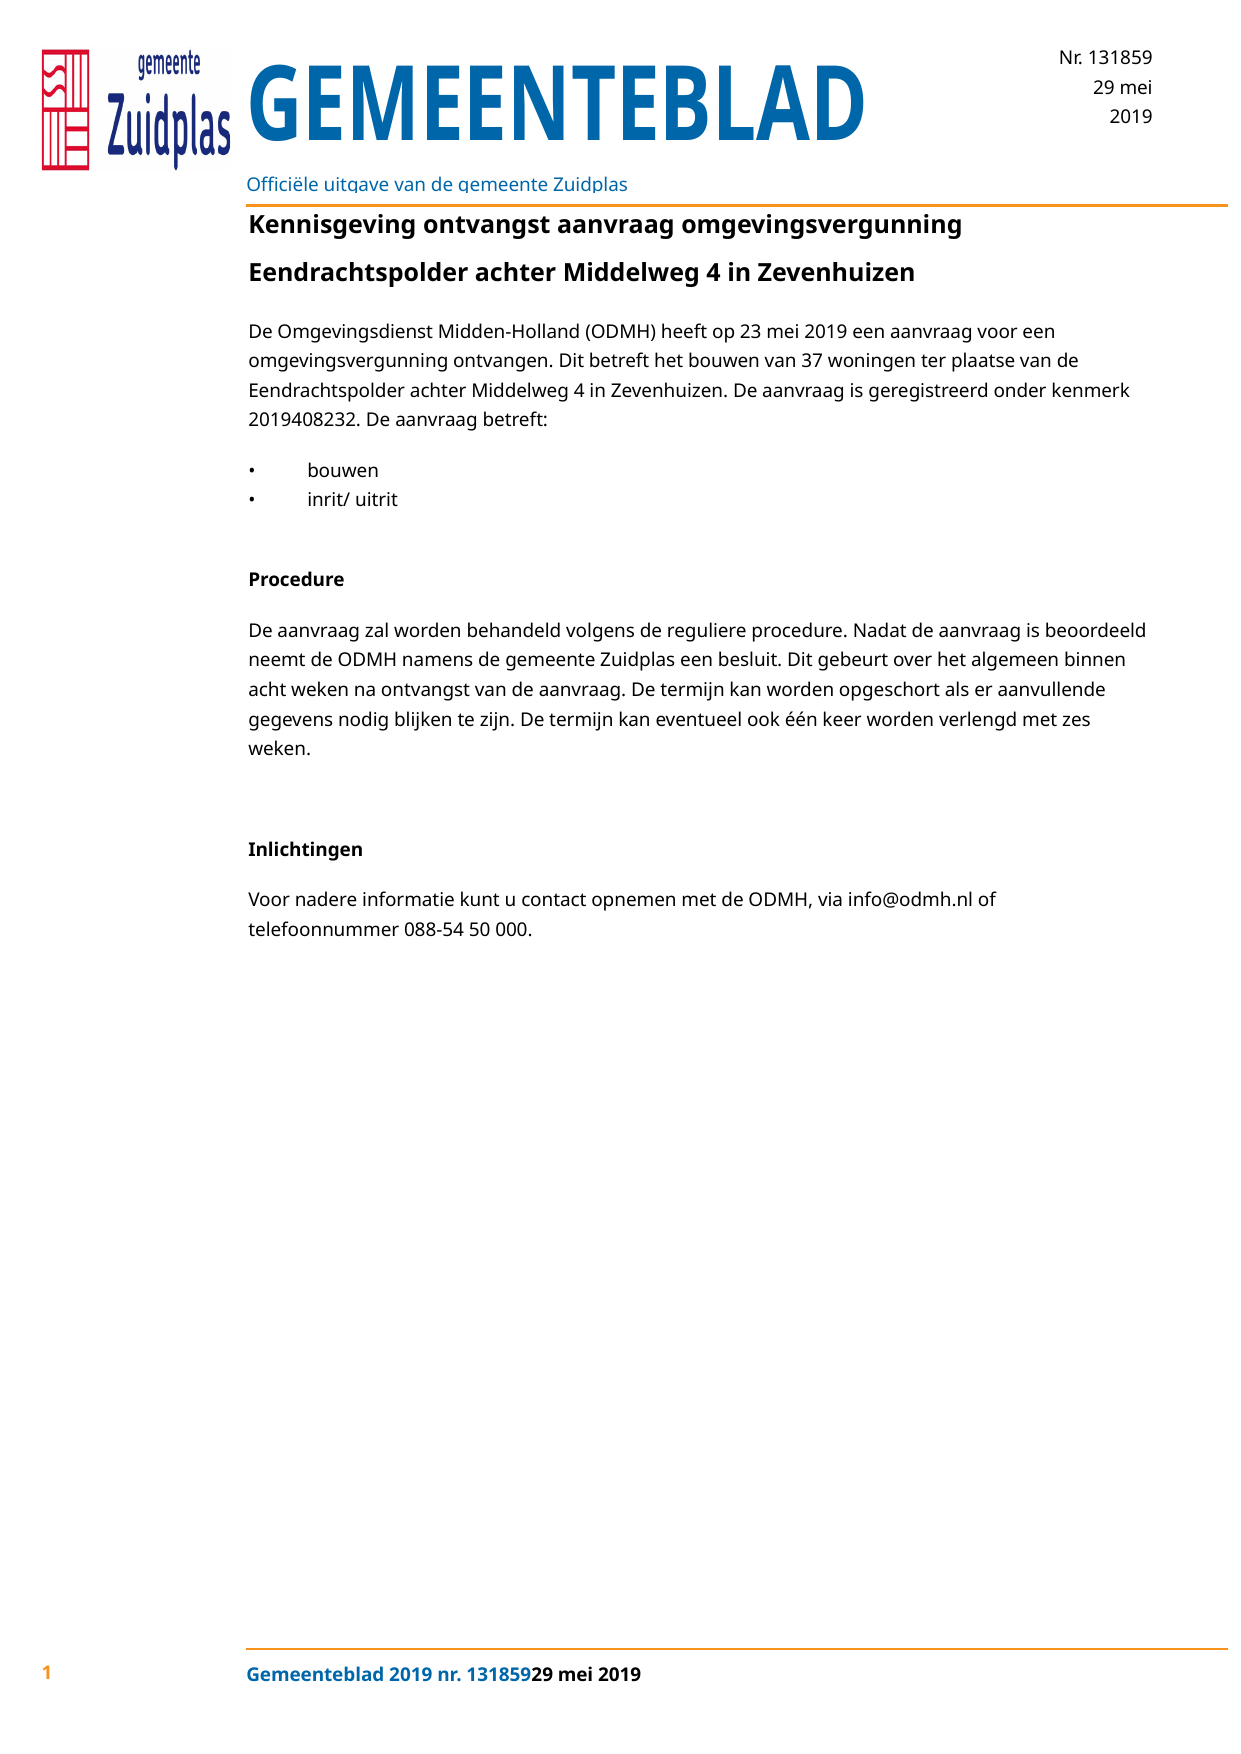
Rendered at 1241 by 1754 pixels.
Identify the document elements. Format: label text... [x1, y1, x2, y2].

text De aanvraag zal worden behandeld volgens de reguliere procedure. Nadat de aanvraag is beoordeeld neemt de ODMH namens de gemeente Zuidplas een besluit. Dit gebeurt over het algemeen binnen acht weken na ontvangst van de aanvraag. De termijn kan worden opgeschort als er aanvullende gegevens nodig blijken te zijn. De termijn kan eventueel ook één keer worden verlengd met zes weken. [248, 617, 1152, 761]
list bouwen [248, 457, 1152, 483]
text Inlichtingen [248, 836, 1152, 862]
text Voor nadere informatie kunt u contact opnemen met de ODMH, via info@odmh.nl of telefoonnummer 088-54 50 000. [248, 887, 1152, 942]
text Procedure [248, 567, 1152, 592]
picture [41, 47, 231, 172]
text De Omgevingsdienst Midden-Holland (ODMH) heeft op 23 mei 2019 een aanvraag voor een omgevingsvergunning ontvangen. Dit betreft het bouwen van 37 woningen ter plaatse van de Eendrachtspolder achter Middelweg 4 in Zevenhuizen. De aanvraag is geregistreerd onder kenmerk 2019408232. De aanvraag betreft: [248, 318, 1152, 432]
list inrit/ uitrit [248, 487, 1152, 512]
text Kennisgeving ontvangst aanvraag omgevingsvergunning Eendrachtspolder achter Middelweg 4 in Zevenhuizen [248, 207, 1152, 288]
